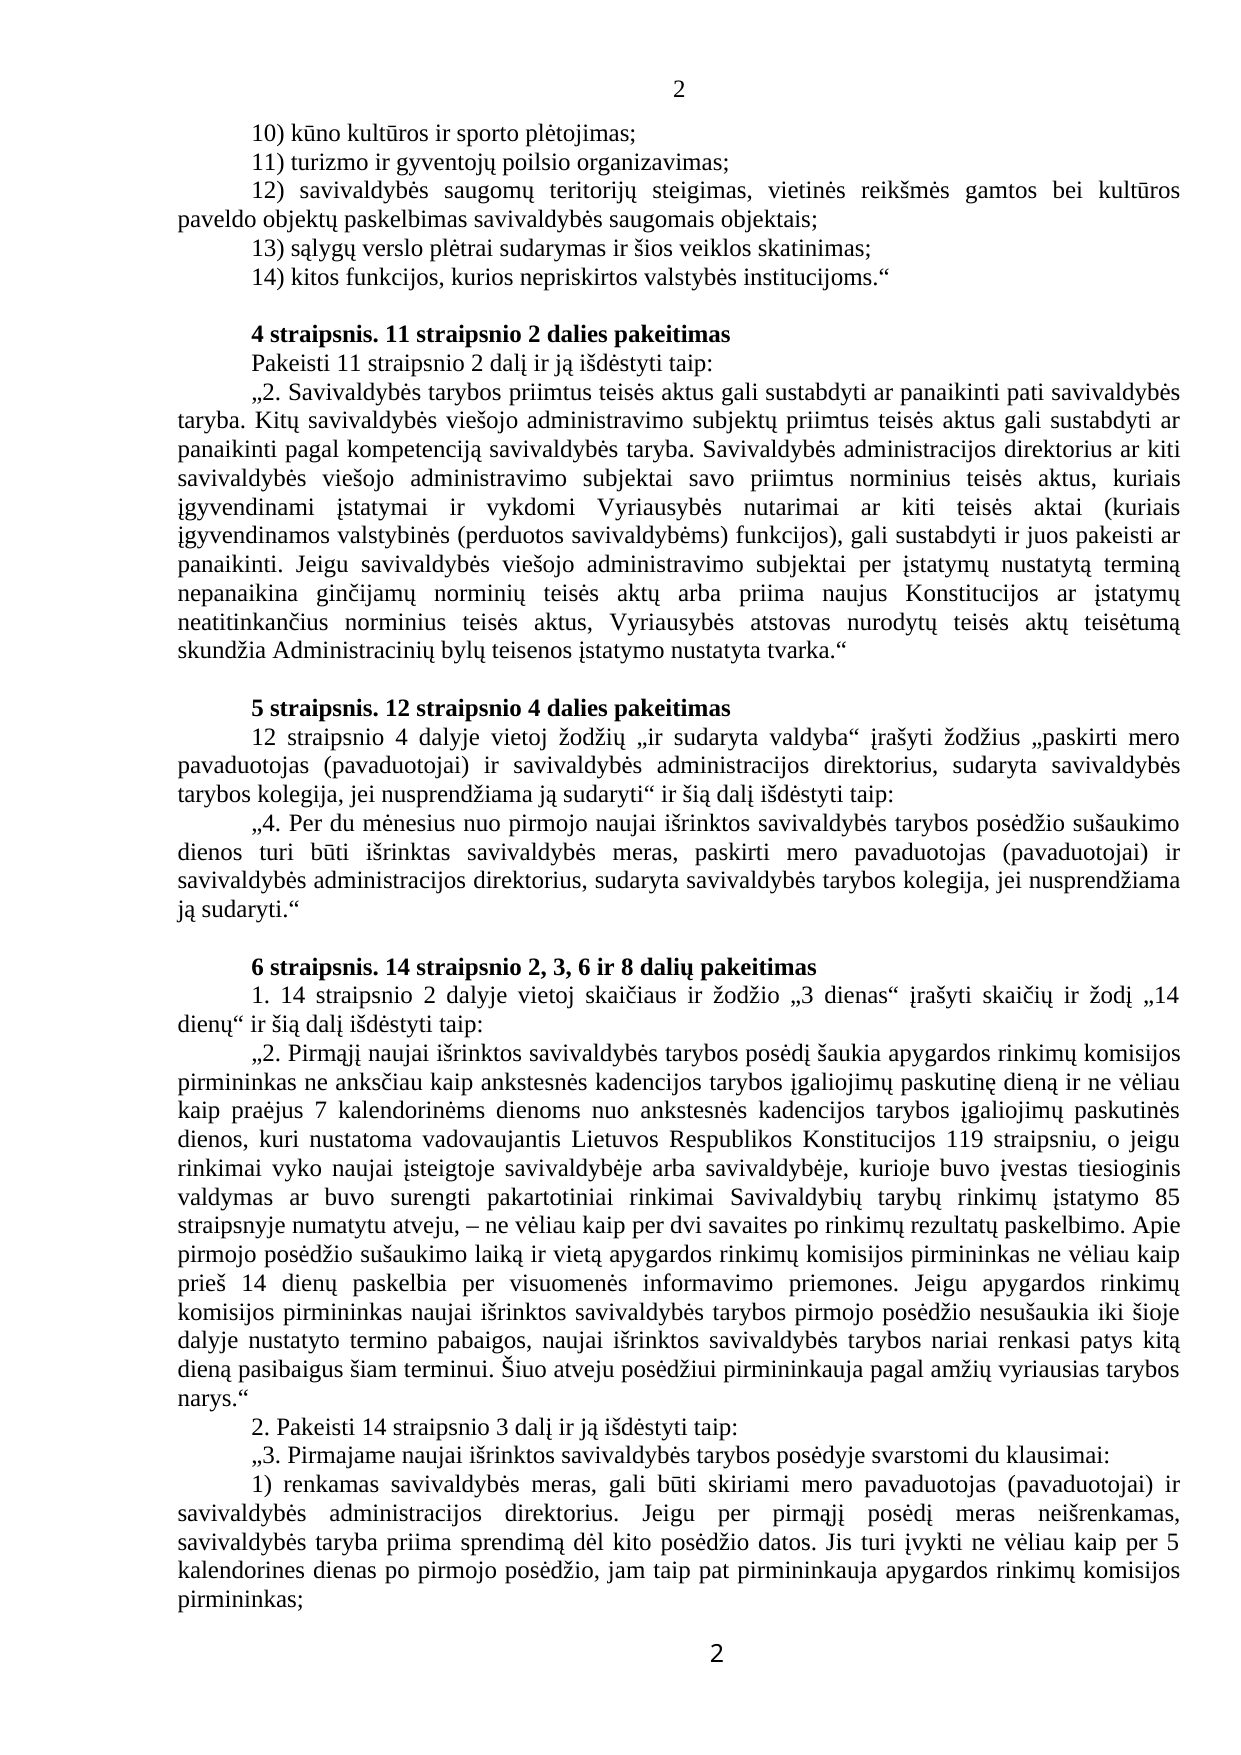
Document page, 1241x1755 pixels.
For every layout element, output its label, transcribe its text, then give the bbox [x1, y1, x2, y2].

text „3. Pirmajame naujai išrinktos savivaldybės tarybos posėdyje svarstomi du klausimai: [177, 1441, 1181, 1469]
text 5 straipsnis. 12 straipsnio 4 dalies pakeitimas [177, 693, 1181, 722]
text „2. Savivaldybės tarybos priimtus teisės aktus gali sustabdyti ar panaikinti pati savivaldybės taryba. Kitų savivaldybės viešojo administravimo subjektų priimtus teisės aktus gali sustabdyti ar panaikinti pagal kompetenciją savivaldybės taryba. Savivaldybės administracijos direktorius ar kiti savivaldybės viešojo administravimo subjektai savo priimtus norminius teisės aktus, kuriais įgyvendinami įstatymai ir vykdomi Vyriausybės nutarimai ar kiti teisės aktai (kuriais įgyvendinamos valstybinės (perduotos savivaldybėms) funkcijos), gali sustabdyti ir juos pakeisti ar panaikinti. Jeigu savivaldybės viešojo administravimo subjektai per įstatymų nustatytą terminą nepanaikina ginčijamų norminių teisės aktų arba priima naujus Konstitucijos ar įstatymų neatitinkančius norminius teisės aktus, Vyriausybės atstovas nurodytų teisės aktų teisėtumą skundžia Administracinių bylų teisenos įstatymo nustatyta tvarka.“ [177, 377, 1181, 664]
text 12 straipsnio 4 dalyje vietoj žodžių „ir sudaryta valdyba“ įrašyti žodžius „paskirti mero pavaduotojas (pavaduotojai) ir savivaldybės administracijos direktorius, sudaryta savivaldybės tarybos kolegija, jei nusprendžiama ją sudaryti“ ir šią dalį išdėstyti taip: [177, 722, 1181, 808]
text 13) sąlygų verslo plėtrai sudarymas ir šios veiklos skatinimas; [177, 233, 1181, 262]
text 14) kitos funkcijos, kurios nepriskirtos valstybės institucijoms.“ [177, 262, 1181, 291]
text 4 straipsnis. 11 straipsnio 2 dalies pakeitimas [177, 319, 1181, 348]
text „2. Pirmąjį naujai išrinktos savivaldybės tarybos posėdį šaukia apygardos rinkimų komisijos pirmininkas ne anksčiau kaip ankstesnės kadencijos tarybos įgaliojimų paskutinę dieną ir ne vėliau kaip praėjus 7 kalendorinėms dienoms nuo ankstesnės kadencijos tarybos įgaliojimų paskutinės dienos, kuri nustatoma vadovaujantis Lietuvos Respublikos Konstitucijos 119 straipsniu, o jeigu rinkimai vyko naujai įsteigtoje savivaldybėje arba savivaldybėje, kurioje buvo įvestas tiesioginis valdymas ar buvo surengti pakartotiniai rinkimai Savivaldybių tarybų rinkimų įstatymo 85 straipsnyje numatytu atveju, – ne vėliau kaip per dvi savaites po rinkimų rezultatų paskelbimo. Apie pirmojo posėdžio sušaukimo laiką ir vietą apygardos rinkimų komisijos pirmininkas ne vėliau kaip prieš 14 dienų paskelbia per visuomenės informavimo priemones. Jeigu apygardos rinkimų komisijos pirmininkas naujai išrinktos savivaldybės tarybos pirmojo posėdžio nesušaukia iki šioje dalyje nustatyto termino pabaigos, naujai išrinktos savivaldybės tarybos nariai renkasi patys kitą dieną pasibaigus šiam terminui. Šiuo atveju posėdžiui pirmininkauja pagal amžių vyriausias tarybos narys.“ [177, 1038, 1181, 1412]
text 6 straipsnis. 14 straipsnio 2, 3, 6 ir 8 dalių pakeitimas [177, 952, 1181, 981]
text 10) kūno kultūros ir sporto plėtojimas; [177, 118, 1181, 147]
text Pakeisti 11 straipsnio 2 dalį ir ją išdėstyti taip: [177, 348, 1181, 377]
text „4. Per du mėnesius nuo pirmojo naujai išrinktos savivaldybės tarybos posėdžio sušaukimo dienos turi būti išrinktas savivaldybės meras, paskirti mero pavaduotojas (pavaduotojai) ir savivaldybės administracijos direktorius, sudaryta savivaldybės tarybos kolegija, jei nusprendžiama ją sudaryti.“ [177, 808, 1181, 923]
text 11) turizmo ir gyventojų poilsio organizavimas; [177, 147, 1181, 176]
text 1) renkamas savivaldybės meras, gali būti skiriami mero pavaduotojas (pavaduotojai) ir savivaldybės administracijos direktorius. Jeigu per pirmąjį posėdį meras neišrenkamas, savivaldybės taryba priima sprendimą dėl kito posėdžio datos. Jis turi įvykti ne vėliau kaip per 5 kalendorines dienas po pirmojo posėdžio, jam taip pat pirmininkauja apygardos rinkimų komisijos pirmininkas; [177, 1469, 1181, 1613]
text 12) savivaldybės saugomų teritorijų steigimas, vietinės reikšmės gamtos bei kultūros paveldo objektų paskelbimas savivaldybės saugomais objektais; [177, 176, 1181, 233]
text 1. 14 straipsnio 2 dalyje vietoj skaičiaus ir žodžio „3 dienas“ įrašyti skaičių ir žodį „14 dienų“ ir šią dalį išdėstyti taip: [177, 981, 1181, 1038]
text 2. Pakeisti 14 straipsnio 3 dalį ir ją išdėstyti taip: [177, 1412, 1181, 1441]
